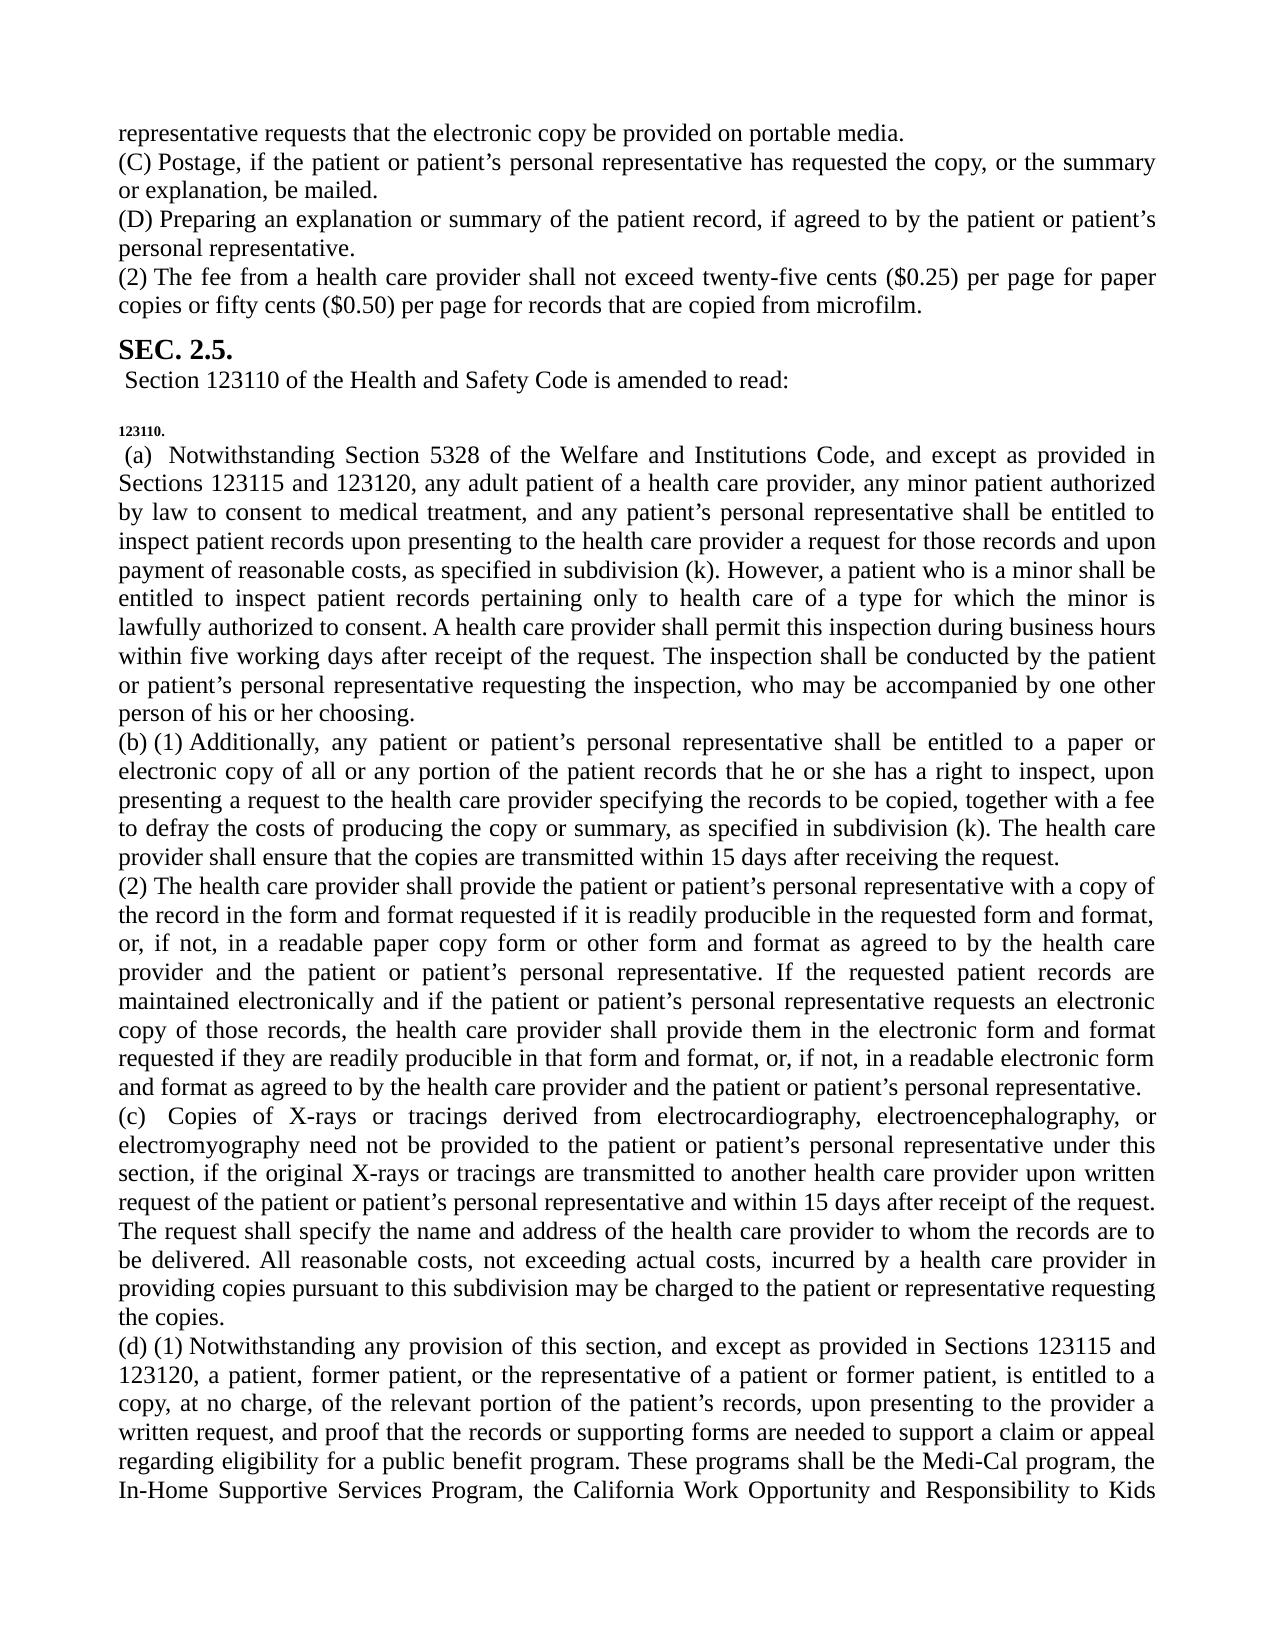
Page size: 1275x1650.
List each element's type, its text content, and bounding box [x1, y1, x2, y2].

text representative requests that the electronic copy be provided on portable media. [118, 118, 1157, 147]
subtitle SEC. 2.5. [118, 332, 1157, 365]
text Section 123110 of the Health and Safety Code is amended to read: [118, 365, 1157, 394]
text (b) (1) Additionally, any patient or patient’s personal representative shall be entitled to a paper or electronic copy of all or any portion of the patient records that he or she has a right to inspect, upon presenting a request to the health care provider specifying the records to be copied, together with a fee to defray the costs of producing the copy or summary, as specified in subdivision (k). The health care provider shall ensure that the copies are transmitted within 15 days after receiving the request. [118, 727, 1157, 871]
text (d) (1) Notwithstanding any provision of this section, and except as provided in Sections 123115 and 123120, a patient, former patient, or the representative of a patient or former patient, is entitled to a copy, at no charge, of the relevant portion of the patient’s records, upon presenting to the provider a written request, and proof that the records or supporting forms are needed to support a claim or appeal regarding eligibility for a public benefit program. These programs shall be the Medi-Cal program, the In-Home Supportive Services Program, the California Work Opportunity and Responsibility to Kids [118, 1331, 1157, 1503]
text (c) Copies of X-rays or tracings derived from electrocardiography, electroencephalography, or electromyography need not be provided to the patient or patient’s personal representative under this section, if the original X-rays or tracings are transmitted to another health care provider upon written request of the patient or patient’s personal representative and within 15 days after receipt of the request. The request shall specify the name and address of the health care provider to whom the records are to be delivered. All reasonable costs, not exceeding actual costs, incurred by a health care provider in providing copies pursuant to this subdivision may be charged to the patient or representative requesting the copies. [118, 1101, 1157, 1331]
text (D) Preparing an explanation or summary of the patient record, if agreed to by the patient or patient’s personal representative. [118, 204, 1157, 262]
subtitle 123110. [118, 423, 1157, 440]
text (2) The fee from a health care provider shall not exceed twenty-five cents ($0.25) per page for paper copies or fifty cents ($0.50) per page for records that are copied from microfilm. [118, 262, 1157, 319]
text (2) The health care provider shall provide the patient or patient’s personal representative with a copy of the record in the form and format requested if it is readily producible in the requested form and format, or, if not, in a readable paper copy form or other form and format as agreed to by the health care provider and the patient or patient’s personal representative. If the requested patient records are maintained electronically and if the patient or patient’s personal representative requests an electronic copy of those records, the health care provider shall provide them in the electronic form and format requested if they are readily producible in that form and format, or, if not, in a readable electronic form and format as agreed to by the health care provider and the patient or patient’s personal representative. [118, 871, 1157, 1101]
text (a) Notwithstanding Section 5328 of the Welfare and Institutions Code, and except as provided in Sections 123115 and 123120, any adult patient of a health care provider, any minor patient authorized by law to consent to medical treatment, and any patient’s personal representative shall be entitled to inspect patient records upon presenting to the health care provider a request for those records and upon payment of reasonable costs, as specified in subdivision (k). However, a patient who is a minor shall be entitled to inspect patient records pertaining only to health care of a type for which the minor is lawfully authorized to consent. A health care provider shall permit this inspection during business hours within five working days after receipt of the request. The inspection shall be conducted by the patient or patient’s personal representative requesting the inspection, who may be accompanied by one other person of his or her choosing. [118, 440, 1157, 727]
text (C) Postage, if the patient or patient’s personal representative has requested the copy, or the summary or explanation, be mailed. [118, 147, 1157, 204]
